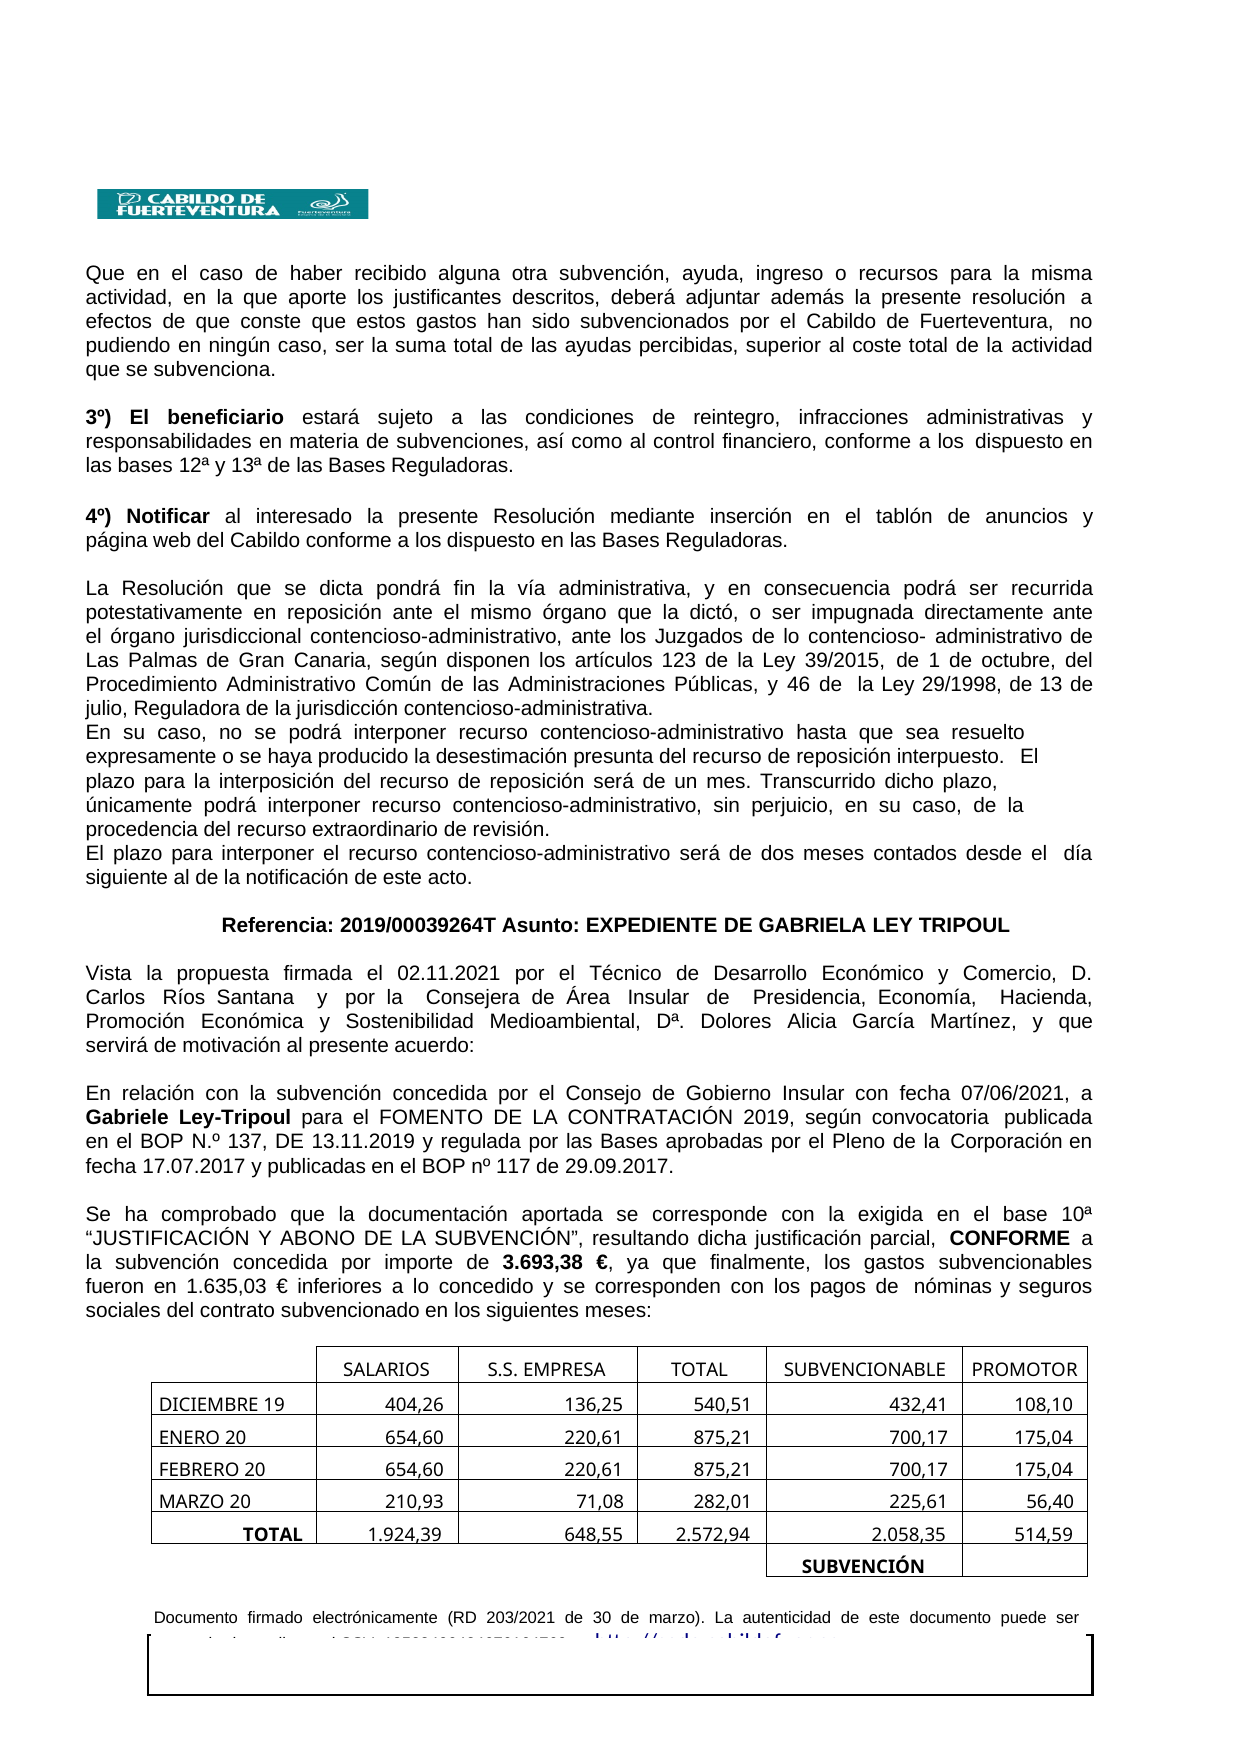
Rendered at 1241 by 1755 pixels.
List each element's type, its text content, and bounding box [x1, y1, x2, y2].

table_cell TOTAL [152, 1512, 316, 1543]
text El plazo para interponer el recurso contencioso-administrativo será de dos meses contados desde el día siguiente al de la notificación de este acto. [85, 841, 1093, 889]
text Que en el caso de haber recibido alguna otra subvención, ayuda, ingreso o recursos para la misma actividad, en la que aporte los justificantes descritos, deberá adjuntar además la presente resolución a efectos de que conste que estos gastos han sido subvencionados por el Cabildo de Fuerteventura, no pudiendo en ningún caso, ser la suma total de las ayudas percibidas, superior al coste total de la actividad que se subvenciona. [85, 260, 1093, 381]
table_cell 540,51 [638, 1383, 766, 1414]
text 3º) El beneficiario estará sujeto a las condiciones de reintegro, infracciones administrativas y responsabilidades en materia de subvenciones, así como al control financiero, conforme a los dispuesto en las bases 12ª y 13ª de las Bases Reguladoras. [85, 405, 1093, 477]
table_cell 71,08 [459, 1480, 637, 1511]
text Se ha comprobado que la documentación aportada se corresponde con la exigida en el base 10ª “JUSTIFICACIÓN Y ABONO DE LA SUBVENCIÓN”, resultando dicha justificación parcial, CONFORME a la subvención concedida por importe de 3.693,38 €, ya que finalmente, los gastos subvencionables fueron en 1.635,03 € inferiores a lo concedido y se corresponden con los pagos de nóminas y seguros sociales del contrato subvencionado en los siguientes meses: [85, 1201, 1093, 1322]
text La Resolución que se dicta pondrá fin la vía administrativa, y en consecuencia podrá ser recurrida potestativamente en reposición ante el mismo órgano que la dictó, o ser impugnada directamente ante el órgano jurisdiccional contencioso-administrativo, ante los Juzgados de lo contencioso- administrativo de Las Palmas de Gran Canaria, según disponen los artículos 123 de la Ley 39/2015, de 1 de octubre, del Procedimiento Administrativo Común de las Administraciones Públicas, y 46 de la Ley 29/1998, de 13 de julio, Reguladora de la jurisdicción contencioso-administrativa. [85, 575, 1093, 720]
subtitle Referencia: 2019/00039264T Asunto: EXPEDIENTE DE GABRIELA LEY TRIPOUL [221, 913, 1107, 937]
table_cell 136,25 [459, 1383, 637, 1414]
table_cell MARZO 20 [152, 1480, 316, 1511]
table_cell 2.058,35 [767, 1512, 962, 1543]
table_cell SUBVENCIÓN [767, 1544, 962, 1576]
table_cell 432,41 [767, 1383, 962, 1414]
table_cell 1.924,39 [317, 1512, 458, 1543]
table_cell 654,60 [317, 1447, 458, 1478]
table_cell 108,10 [963, 1383, 1087, 1414]
table_cell ENERO 20 [152, 1415, 316, 1446]
table_cell [963, 1544, 1087, 1576]
table_header SALARIOS [317, 1347, 458, 1382]
table_cell 225,61 [767, 1480, 962, 1511]
table_cell 220,61 [459, 1447, 637, 1478]
table_cell 875,21 [638, 1447, 766, 1478]
table_cell 514,59 [963, 1512, 1087, 1543]
table_cell 648,55 [459, 1512, 637, 1543]
text Vista la propuesta firmada el 02.11.2021 por el Técnico de Desarrollo Económico y Comercio, D. Carlos Ríos Santana y por la Consejera de Área Insular de Presidencia, Economía, Hacienda, Promoción Económica y Sostenibilidad Medioambiental, Dª. Dolores Alicia García Martínez, y que servirá de motivación al presente acuerdo: [85, 961, 1093, 1057]
text 4º) Notificar al interesado la presente Resolución mediante inserción en el tablón de anuncios y página web del Cabildo conforme a los dispuesto en las Bases Reguladoras. [85, 503, 1093, 552]
table_cell 700,17 [767, 1415, 962, 1446]
table_cell 404,26 [317, 1383, 458, 1414]
table_cell 700,17 [767, 1447, 962, 1478]
table_header TOTAL [638, 1347, 766, 1382]
table_cell 210,93 [317, 1480, 458, 1511]
text En relación con la subvención concedida por el Consejo de Gobierno Insular con fecha 07/06/2021, a Gabriele Ley-Tripoul para el FOMENTO DE LA CONTRATACIÓN 2019, según convocatoria publicada en el BOP N.º 137, DE 13.11.2019 y regulada por las Bases aprobadas por el Pleno de la Corporación en fecha 17.07.2017 y publicadas en el BOP nº 117 de 29.09.2017. [85, 1081, 1093, 1177]
table_cell 282,01 [638, 1480, 766, 1511]
table_cell DICIEMBRE 19 [152, 1383, 316, 1414]
table_cell 220,61 [459, 1415, 637, 1446]
table_header SUBVENCIONABLE [767, 1347, 962, 1382]
table_cell 875,21 [638, 1415, 766, 1446]
table_cell 175,04 [963, 1447, 1087, 1478]
text En su caso, no se podrá interponer recurso contencioso-administrativo hasta que sea resuelto expresamente o se haya producido la desestimación presunta del recurso de reposición interpuesto. El plazo para la interposición del recurso de reposición será de un mes. Transcurrido dicho plazo, únicamente podrá interponer recurso contencioso-administrativo, sin perjuicio, en su caso, de la procedencia del recurso extraordinario de revisión. [85, 720, 1088, 841]
table_header S.S. EMPRESA [459, 1347, 637, 1382]
table_header [152, 1346, 316, 1382]
table_cell 2.572,94 [638, 1512, 766, 1543]
table_cell 56,40 [963, 1480, 1087, 1511]
table_cell 654,60 [317, 1415, 458, 1446]
table_cell [152, 1544, 766, 1576]
picture [97, 189, 369, 219]
table_cell FEBRERO 20 [152, 1447, 316, 1478]
table_cell 175,04 [963, 1415, 1087, 1446]
table_header PROMOTOR [963, 1347, 1087, 1382]
